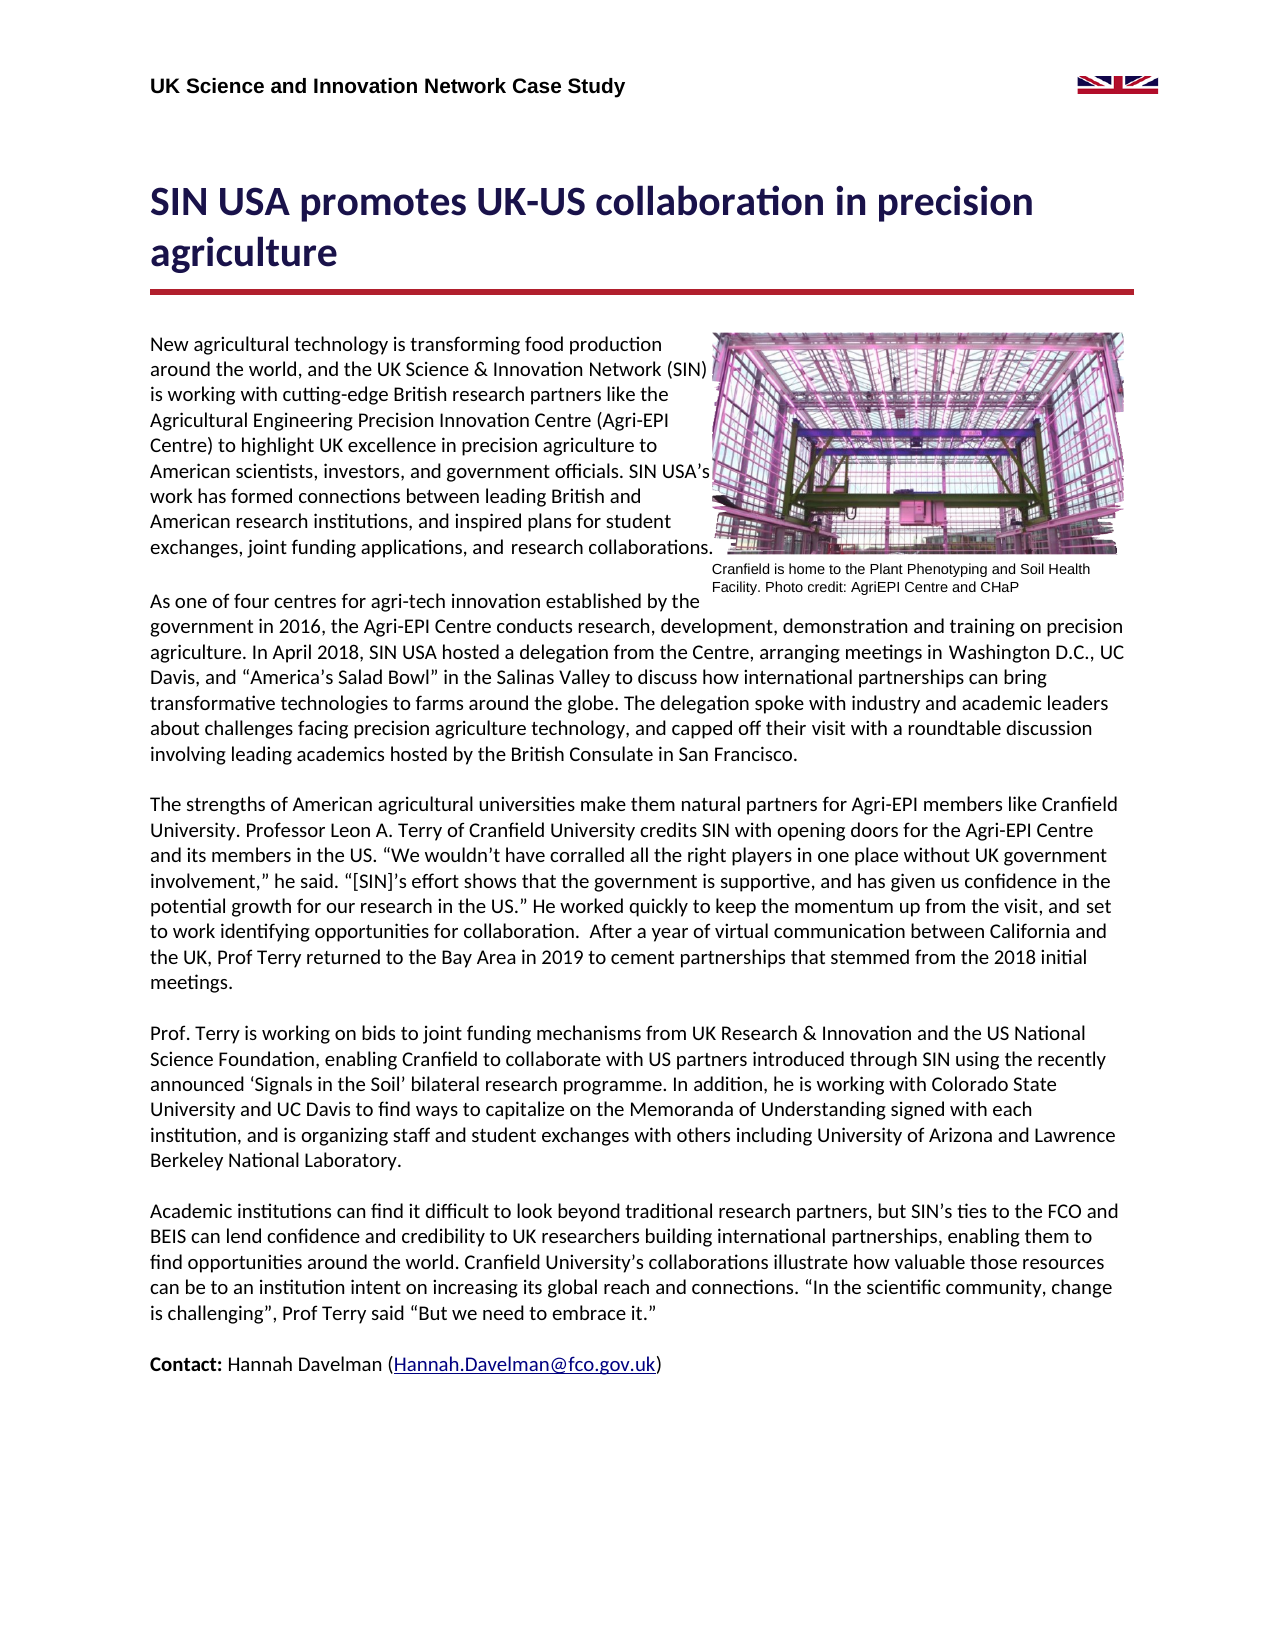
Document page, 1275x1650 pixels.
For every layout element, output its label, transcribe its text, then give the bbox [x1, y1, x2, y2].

text As one of four centres for agri-tech innovation established by the government in 2016, the Agri-EPI Centre conducts research, development, demonstration and training on precision agriculture. In April 2018, SIN USA hosted a delegation from the Centre, arranging meetings in Washington D.C., UC Davis, and “America’s Salad Bowl” in the Salinas Valley to discuss how international partnerships can bring transformative technologies to farms around the globe. The delegation spoke with industry and academic leaders about challenges facing precision agriculture technology, and capped off their visit with a roundtable discussion involving leading academics hosted by the British Consulate in San Francisco. [150, 588, 1125, 766]
table_header SIN USA promotes UK-US collaboration in precision agriculture [150, 150, 1146, 308]
text The strengths of American agricultural universities make them natural partners for Agri-EPI members like Cranfield University. Professor Leon A. Terry of Cranfield University credits SIN with opening doors for the Agri-EPI Centre and its members in the US. “We wouldn’t have corralled all the right players in one place without UK government involvement,” he said. “[SIN]’s effort shows that the government is supportive, and has given us confidence in the potential growth for our research in the US.” He worked quickly to keep the momentum up from the visit, and set to work identifying opportunities for collaboration. After a year of virtual communication between California and the UK, Prof Terry returned to the Bay Area in 2019 to cement partnerships that stemmed from the 2018 initial meetings. [150, 792, 1125, 995]
text Academic institutions can find it difficult to look beyond traditional research partners, but SIN’s ties to the FCO and BEIS can lend confidence and credibility to UK researchers building international partnerships, enabling them to find opportunities around the world. Cranfield University’s collaborations illustrate how valuable those resources can be to an institution intent on increasing its global reach and connections. “In the scientific community, change is challenging”, Prof Terry said “But we need to embrace it.” [150, 1198, 1125, 1325]
text Cranfield is home to the Plant Phenotyping and Soil Health Facility. Photo credit: AgriEPI Centre and CHaP [712, 561, 1125, 595]
text Contact: Hannah Davelman (Hannah.Davelman@fco.gov.uk) [150, 1351, 1125, 1376]
text New agricultural technology is transforming food production around the world, and the UK Science & Innovation Network (SIN) is working with cutting-edge British research partners like the Agricultural Engineering Precision Innovation Centre (Agri-EPI Centre) to highlight UK excellence in precision agriculture to American scientists, investors, and government officials. SIN USA’s work has formed connections between leading British and American research institutions, and inspired plans for student exchanges, joint funding applications, and research collaborations. [150, 331, 1125, 559]
text Prof. Terry is working on bids to joint funding mechanisms from UK Research & Innovation and the US National Science Foundation, enabling Cranfield to collaborate with US partners introduced through SIN using the recently announced ‘Signals in the Soil’ bilateral research programme. In addition, he is working with Colorado State University and UC Davis to find ways to capitalize on the Memoranda of Understanding signed with each institution, and is organizing staff and student exchanges with others including University of Arizona and Lawrence Berkeley National Laboratory. [150, 1020, 1125, 1173]
